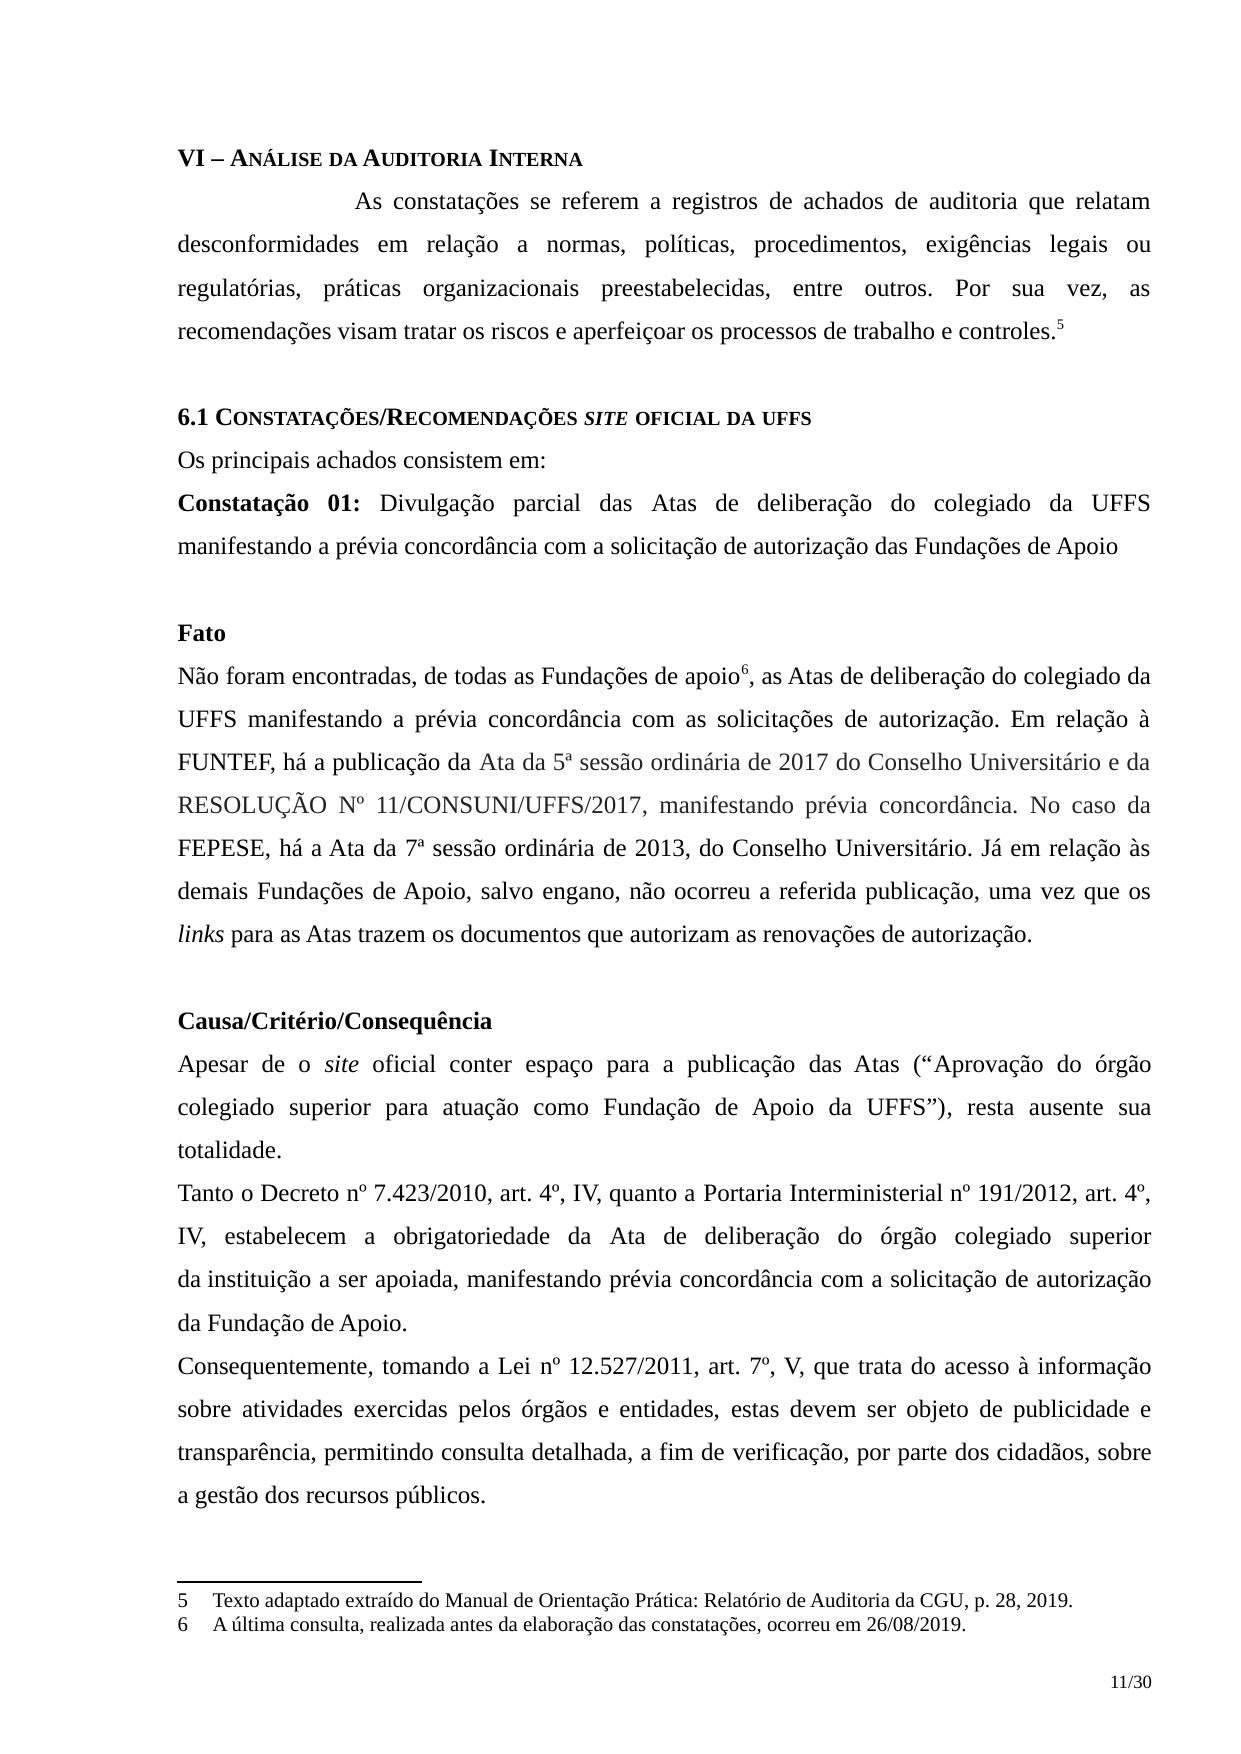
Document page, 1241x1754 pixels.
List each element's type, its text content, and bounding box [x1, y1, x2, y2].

text Tanto o Decreto nº 7.423/2010, art. 4º, IV, quanto a Portaria Interministerial nº 191/2012, art. 4º, IV, estabelecem a obrigatoriedade da Ata de deliberação do órgão colegiado superior da instituição a ser apoiada, manifestando prévia concordância com a solicitação de autorização da Fundação de Apoio. [177, 1178, 1152, 1336]
text Consequentemente, tomando a Lei nº 12.527/2011, art. 7º, V, que trata do acesso à informação sobre atividades exercidas pelos órgãos e entidades, estas devem ser objeto de publicidade e transparência, permitindo consulta detalhada, a fim de verificação, por parte dos cidadãos, sobre a gestão dos recursos públicos. [177, 1351, 1152, 1509]
text Causa/Critério/Consequência [177, 1006, 1152, 1034]
text Não foram encontradas, de todas as Fundações de apoio, as Atas de deliberação do colegiado da UFFS manifestando a prévia concordância com as solicitações de autorização. Em relação à FUNTEF, há a publicação da Ata da 5ª sessão ordinária de 2017 do Conselho Universitário e da RESOLUÇÃO Nº 11/CONSUNI/UFFS/2017, manifestando prévia concordância. No caso da FEPESE, há a Ata da 7ª sessão ordinária de 2013, do Conselho Universitário. Já em relação às demais Fundações de Apoio, salvo engano, não ocorreu a referida publicação, uma vez que os links para as Atas trazem os documentos que autorizam as renovações de autorização. [177, 661, 1152, 948]
text Fato [177, 618, 1152, 646]
text VI – Análise da Auditoria Interna [177, 143, 1152, 172]
text Os principais achados consistem em: [177, 445, 1152, 474]
text 6.1 Constatações/Recomendações site oficial da uffs [177, 402, 1152, 431]
text Texto adaptado extraído do Manual de Orientação Prática: Relatório de Auditoria da CGU, p. 28, 2019. [177, 1588, 1152, 1612]
text Apesar de o site oficial conter espaço para a publicação das Atas (“Aprovação do órgão colegiado superior para atuação como Fundação de Apoio da UFFS”), resta ausente sua totalidade. [177, 1049, 1152, 1164]
text Constatação 01: Divulgação parcial das Atas de deliberação do colegiado da UFFS manifestando a prévia concordância com a solicitação de autorização das Fundações de Apoio [177, 488, 1152, 560]
text A última consulta, realizada antes da elaboração das constatações, ocorreu em 26/08/2019. [177, 1612, 1152, 1636]
text As constatações se referem a registros de achados de auditoria que relatam desconformidades em relação a normas, políticas, procedimentos, exigências legais ou regulatórias, práticas organizacionais preestabelecidas, entre outros. Por sua vez, as recomendações visam tratar os riscos e aperfeiçoar os processos de trabalho e controles. [177, 186, 1152, 344]
